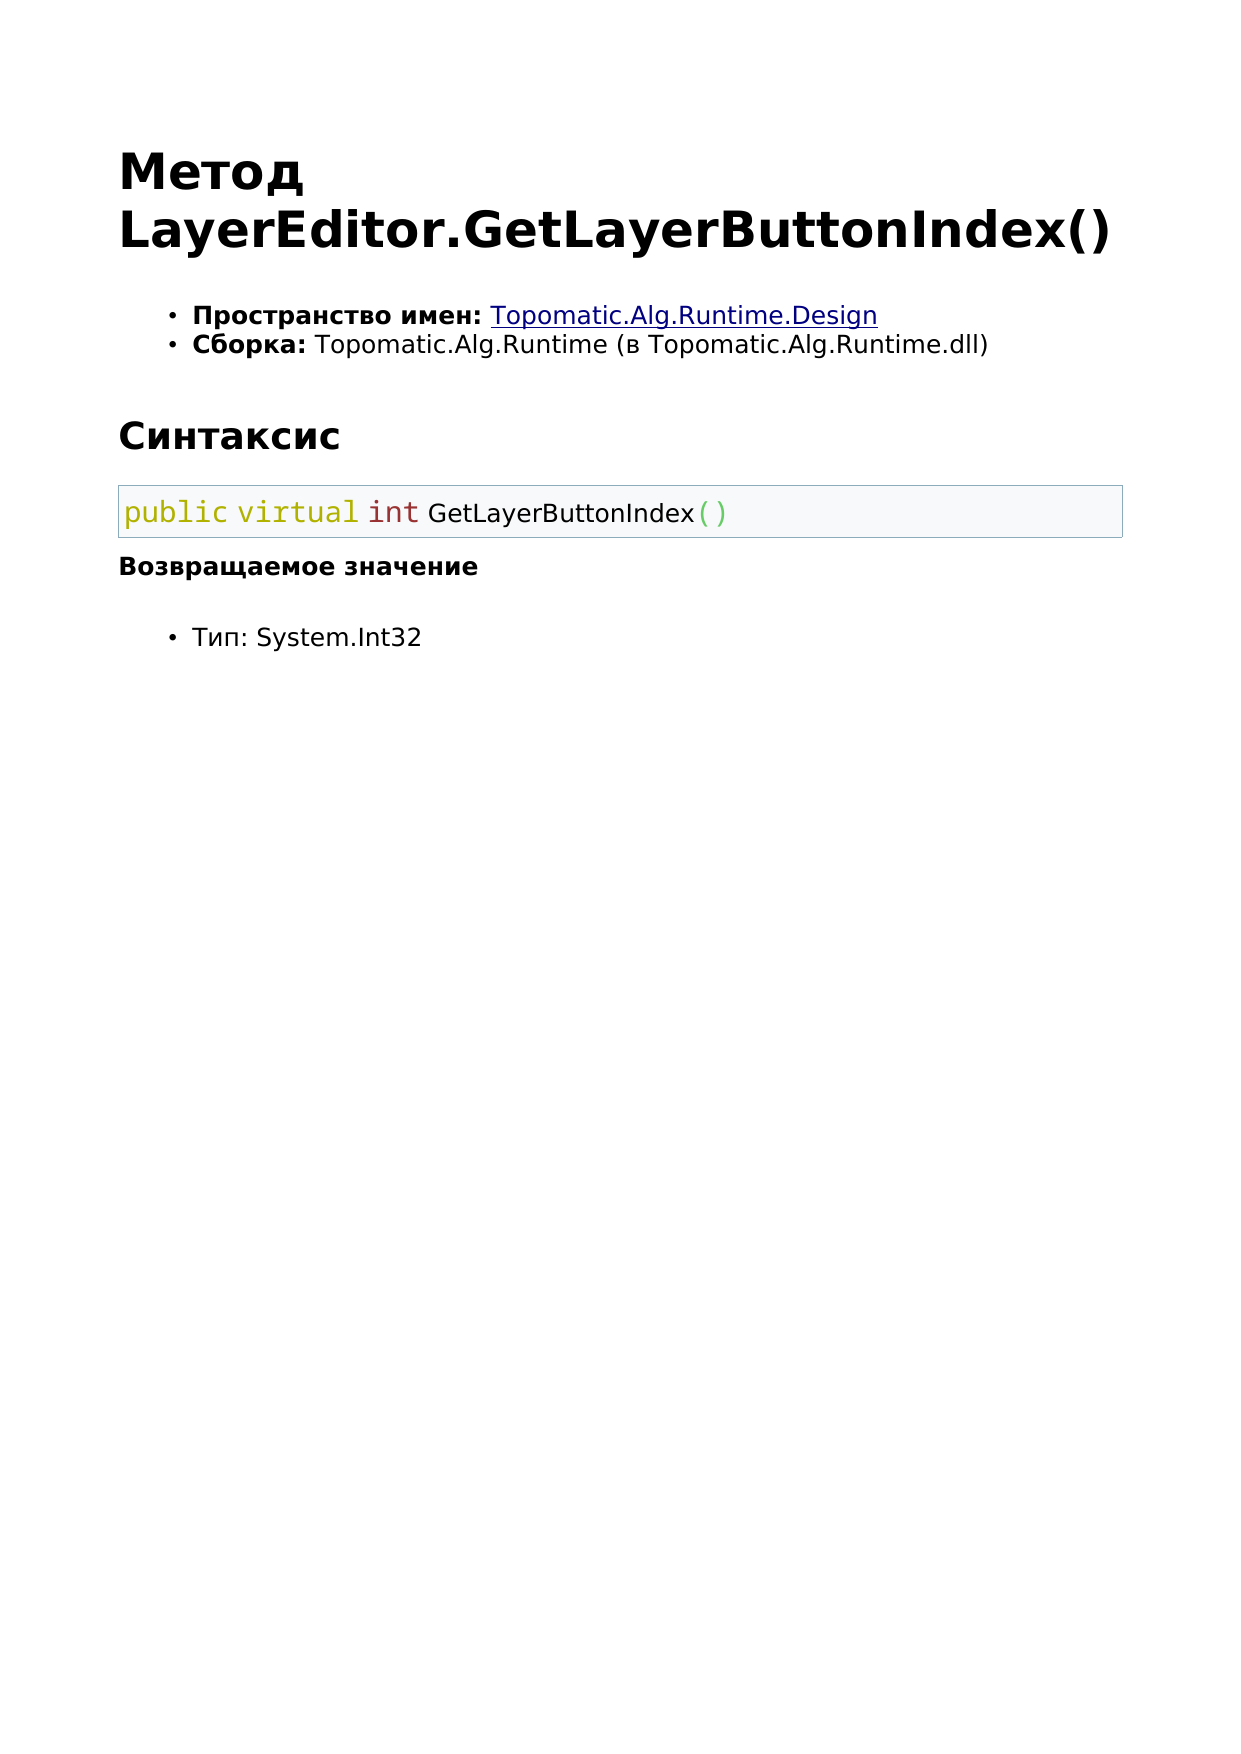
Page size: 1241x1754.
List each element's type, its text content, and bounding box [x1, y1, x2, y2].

table_header public virtual int GetLayerButtonIndex() [119, 486, 1122, 537]
list Пространство имен: Topomatic.Alg.Runtime.Design [177, 302, 1122, 331]
subtitle Синтаксис [118, 414, 1122, 458]
list Сборка: Topomatic.Alg.Runtime (в Topomatic.Alg.Runtime.dll) [177, 331, 1122, 360]
list Тип: System.Int32 [177, 623, 1122, 652]
subtitle Метод LayerEditor.GetLayerButtonIndex() [118, 143, 1122, 259]
text Возвращаемое значение [118, 552, 1122, 581]
